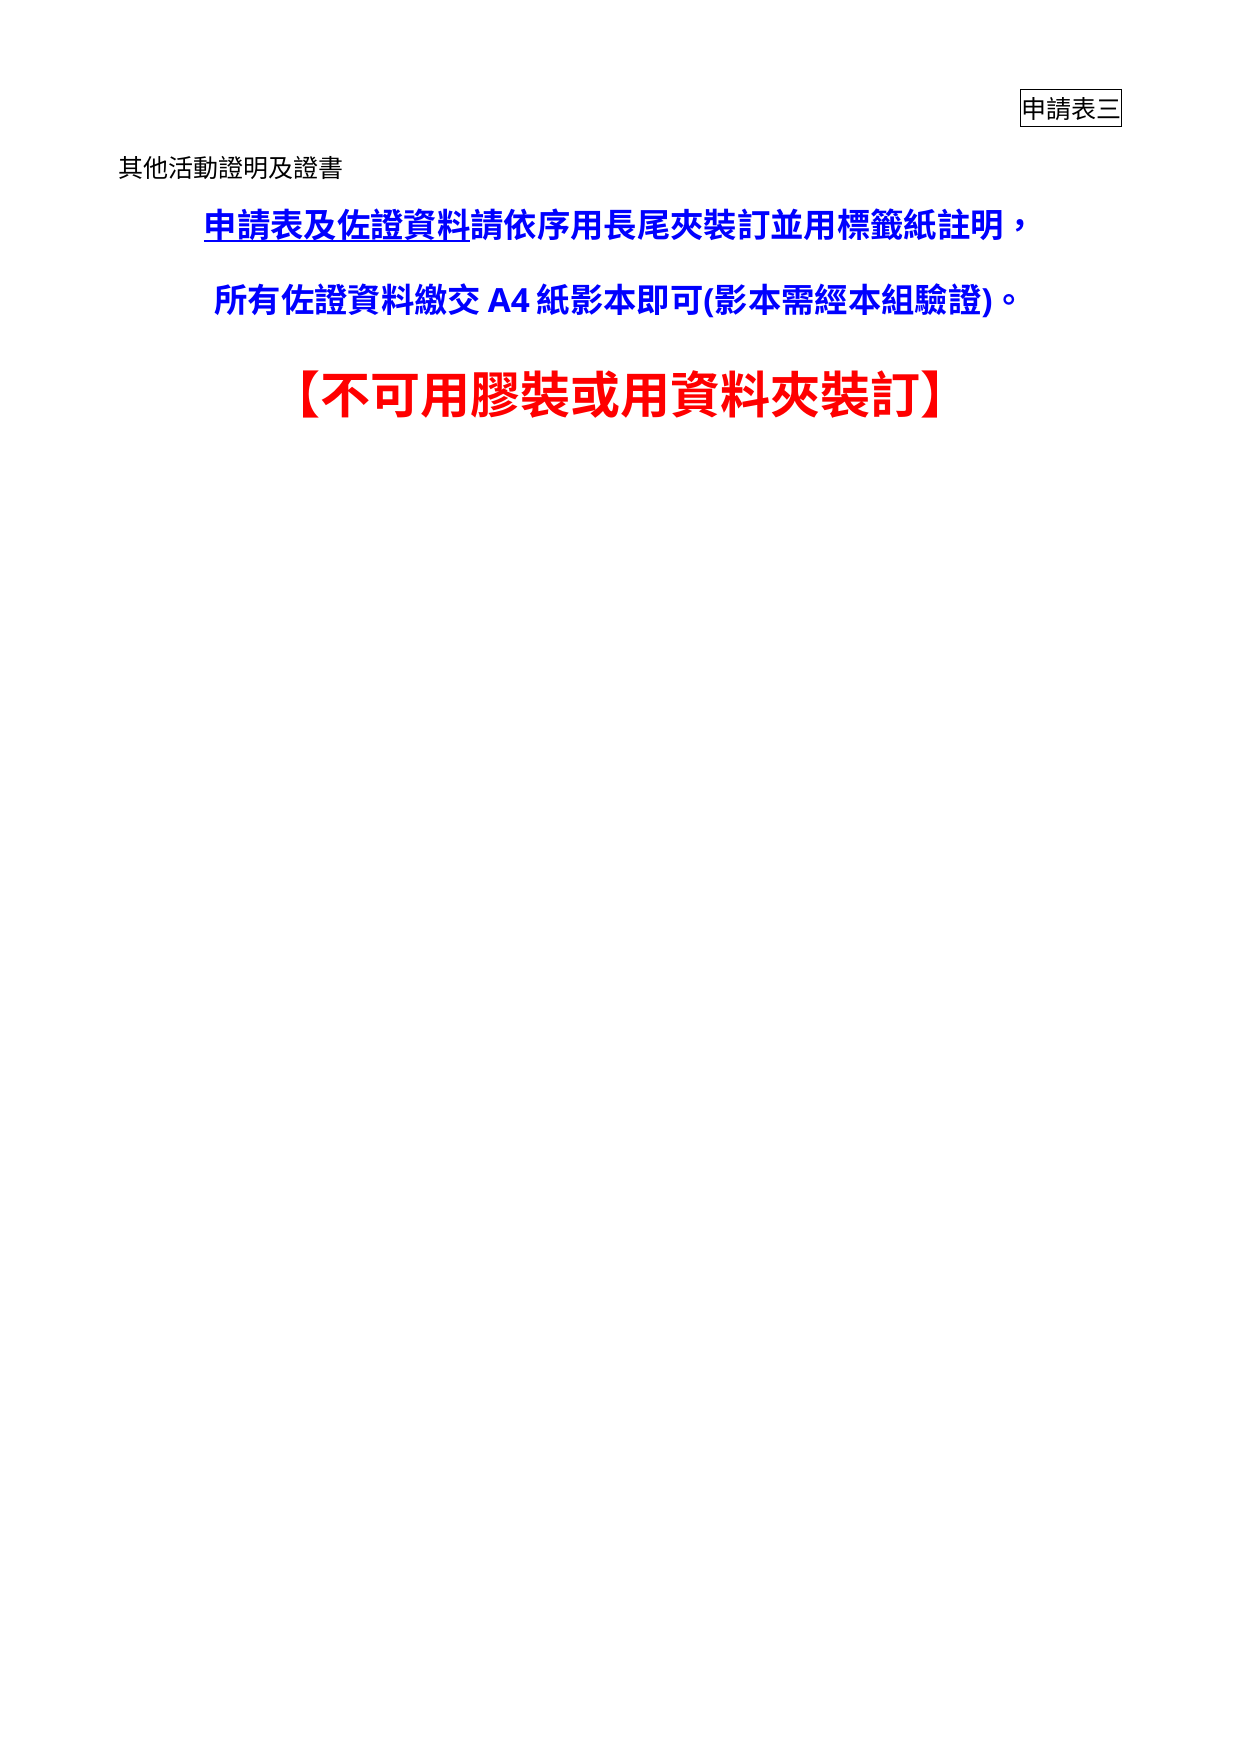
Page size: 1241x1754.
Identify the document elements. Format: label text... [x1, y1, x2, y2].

text 申請表及佐證資料請依序用長尾夾裝訂並用標籤紙註明， [118, 185, 1122, 260]
text 所有佐證資料繳交A4紙影本即可(影本需經本組驗證)。 [118, 260, 1122, 335]
text 其他活動證明及證書 [118, 148, 1122, 185]
text 【不可用膠裝或用資料夾裝訂】 [118, 354, 1122, 429]
